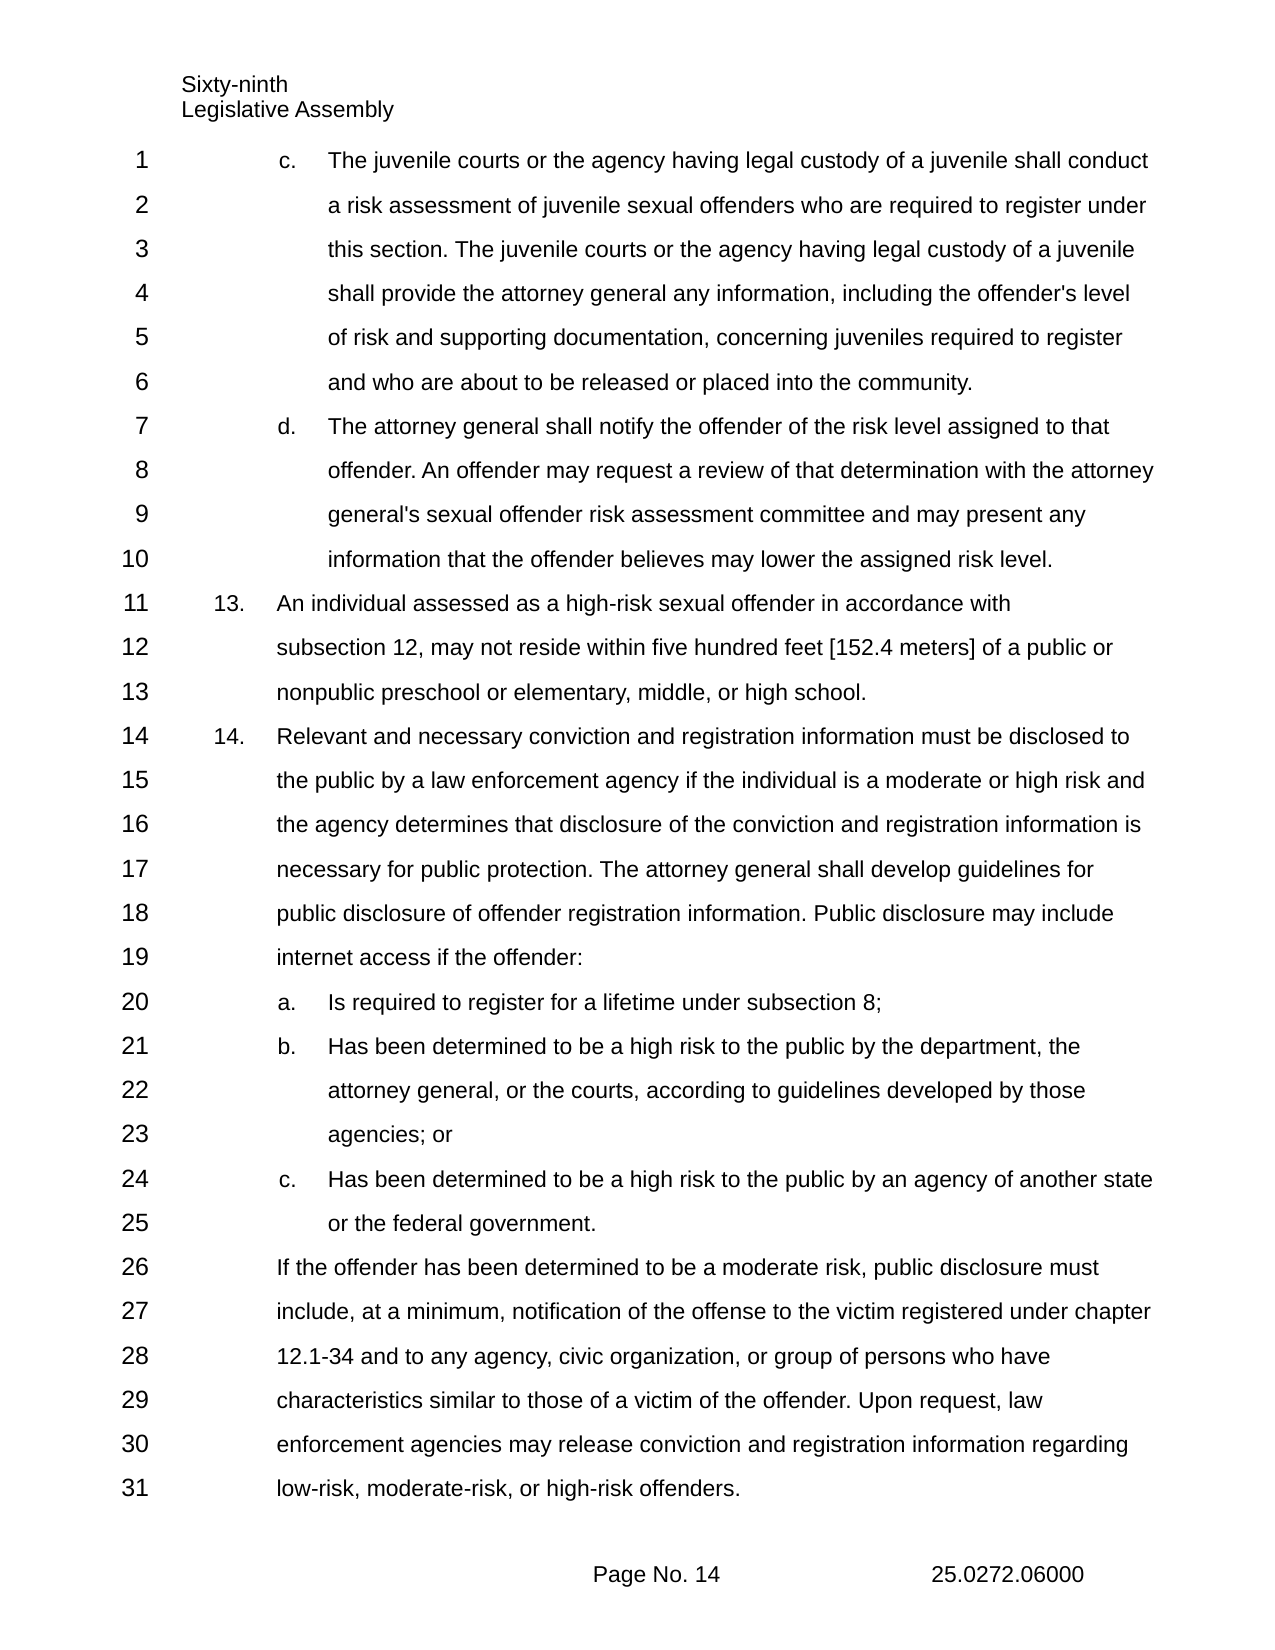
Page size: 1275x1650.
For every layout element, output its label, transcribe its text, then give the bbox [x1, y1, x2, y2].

text 13. An individual assessed as a high‑risk sexual offender in accordance with subsection 12, may not reside within five hundred feet [152.4 meters] of a public or nonpublic preschool or elementary, middle, or high school. [181, 576, 1154, 709]
text a. Is required to register for a lifetime under subsection 8; [181, 974, 1154, 1019]
text c. Has been determined to be a high risk to the public by an agency of another state or the federal government. [181, 1152, 1154, 1240]
text 14. Relevant and necessary conviction and registration information must be disclosed to the public by a law enforcement agency if the individual is a moderate or high risk and the agency determines that disclosure of the conviction and registration information is necessary for public protection. The attorney general shall develop guidelines for public disclosure of offender registration information. Public disclosure may include internet access if the offender: [181, 709, 1154, 974]
text d. The attorney general shall notify the offender of the risk level assigned to that offender. An offender may request a review of that determination with the attorney general's sexual offender risk assessment committee and may present any information that the offender believes may lower the assigned risk level. [181, 399, 1154, 576]
text b. Has been determined to be a high risk to the public by the department, the attorney general, or the courts, according to guidelines developed by those agencies; or [181, 1019, 1154, 1152]
text If the offender has been determined to be a moderate risk, public disclosure must include, at a minimum, notification of the offense to the victim registered under chapter 12.1‑34 and to any agency, civic organization, or group of persons who have characteristics similar to those of a victim of the offender. Upon request, law enforcement agencies may release conviction and registration information regarding low‑risk, moderate‑risk, or high‑risk offenders. [276, 1240, 1154, 1506]
text c. The juvenile courts or the agency having legal custody of a juvenile shall conduct a risk assessment of juvenile sexual offenders who are required to register under this section. The juvenile courts or the agency having legal custody of a juvenile shall provide the attorney general any information, including the offender's level of risk and supporting documentation, concerning juveniles required to register and who are about to be released or placed into the community. [181, 133, 1154, 399]
